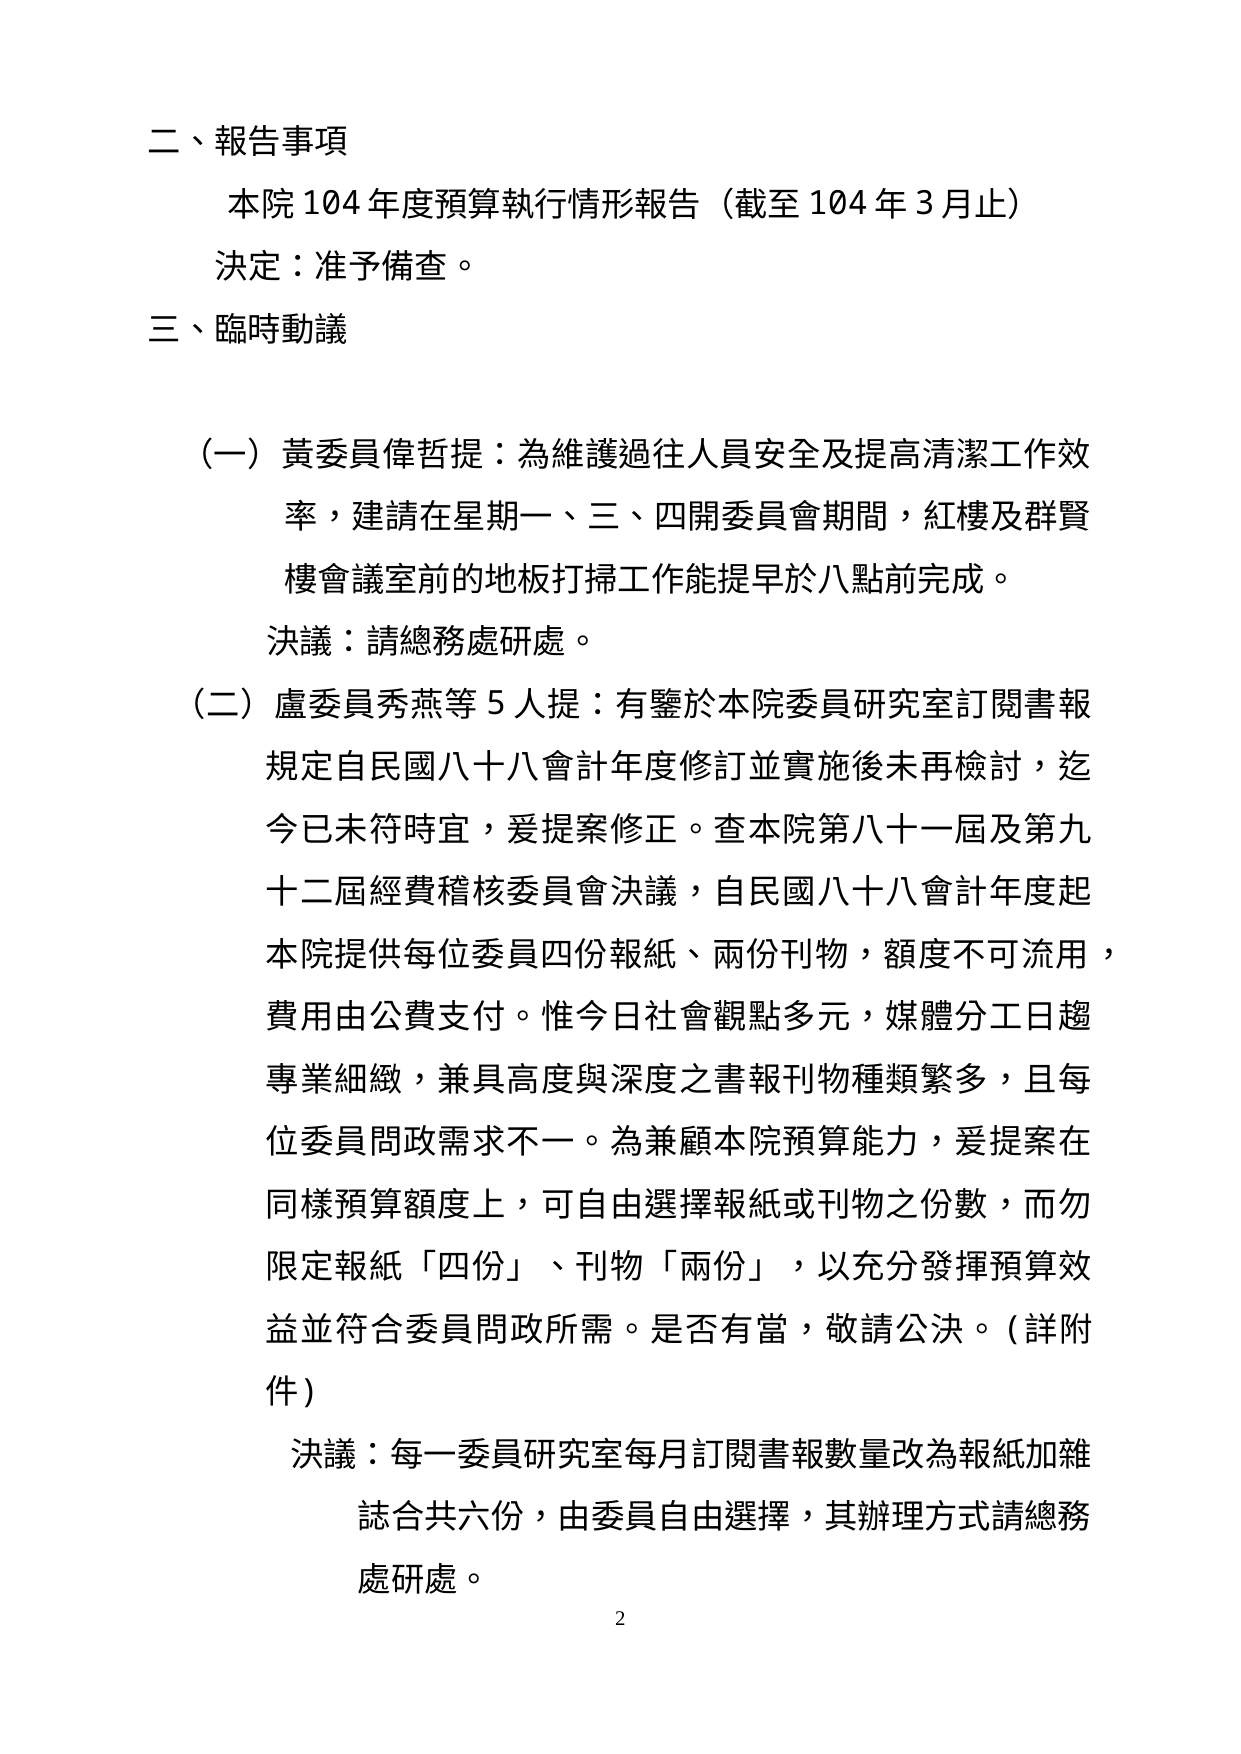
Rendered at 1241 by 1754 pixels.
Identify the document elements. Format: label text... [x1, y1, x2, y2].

text （二）盧委員秀燕等5人提：有鑒於本院委員研究室訂閱書報規定自民國八十八會計年度修訂並實施後未再檢討，迄今已未符時宜，爰提案修正。查本院第八十一屆及第九十二屆經費稽核委員會決議，自民國八十八會計年度起本院提供每位委員四份報紙、兩份刊物，額度不可流用，費用由公費支付。惟今日社會觀點多元，媒體分工日趨專業細緻，兼具高度與深度之書報刊物種類繁多，且每位委員問政需求不一。為兼顧本院預算能力，爰提案在同樣預算額度上，可自由選擇報紙或刊物之份數，而勿限定報紙「四份」、刊物「兩份」，以充分發揮預算效益並符合委員問政所需。是否有當，敬請公決。(詳附件) [172, 660, 1092, 1410]
text 決定：准予備查。 [214, 222, 1092, 285]
text 決議：每一委員研究室每月訂閱書報數量改為報紙加雜誌合共六份，由委員自由選擇，其辦理方式請總務處研處。 [169, 1410, 1092, 1597]
text 本院104年度預算執行情形報告（截至104年3月止） [148, 160, 1092, 222]
text 決議：請總務處研處。 [265, 597, 1092, 660]
text 三、臨時動議 [148, 285, 1092, 347]
text 二、報告事項 [148, 97, 1092, 160]
text （一）黃委員偉哲提：為維護過往人員安全及提高清潔工作效率，建請在星期一、三、四開委員會期間，紅樓及群賢樓會議室前的地板打掃工作能提早於八點前完成。 [180, 410, 1092, 597]
